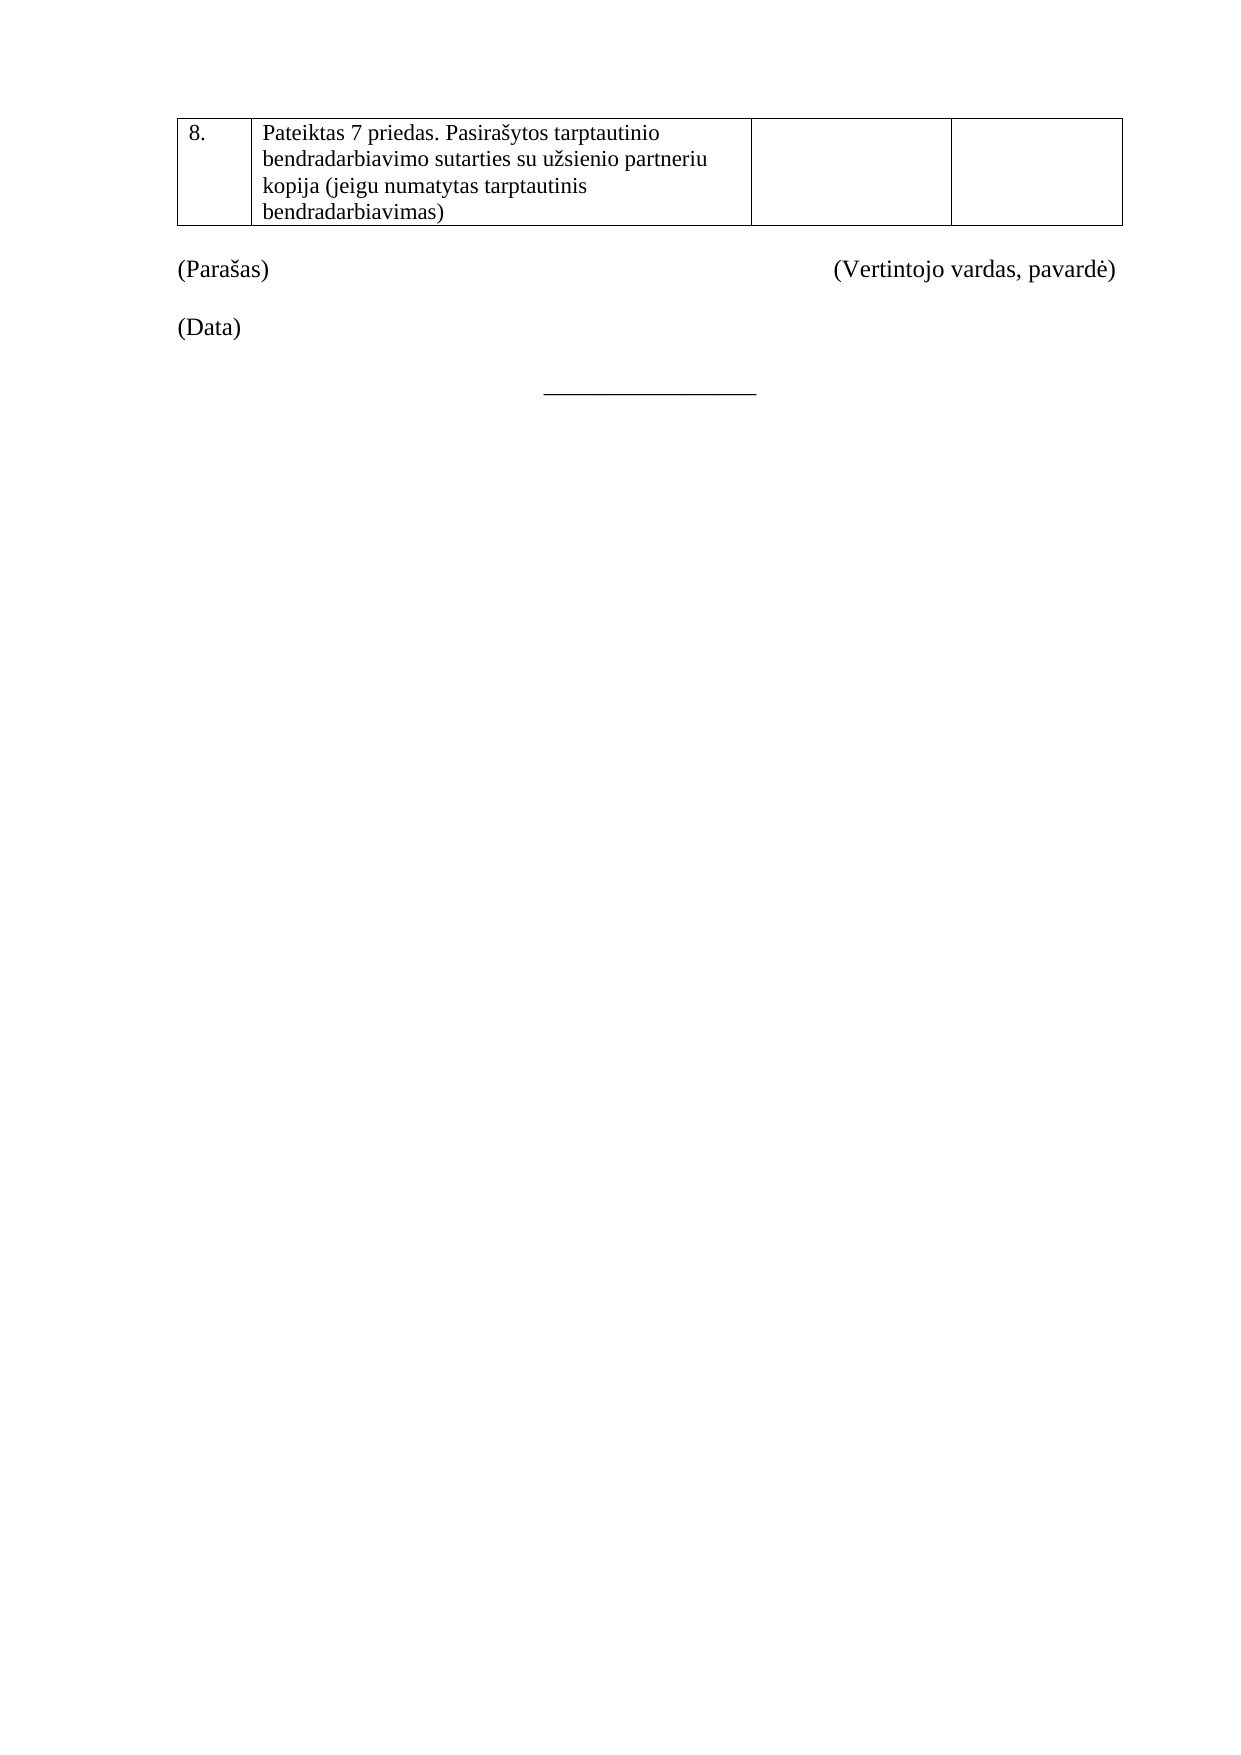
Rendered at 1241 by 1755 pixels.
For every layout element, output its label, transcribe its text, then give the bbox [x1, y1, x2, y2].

table_cell [952, 119, 1122, 224]
table_cell 8. [178, 119, 251, 224]
table_cell [752, 119, 951, 224]
table_cell Pateiktas 7 priedas. Pasirašytos tarptautinio bendradarbiavimo sutarties su užsienio partneriu kopija (jeigu numatytas tarptautinis bendradarbiavimas) [252, 119, 751, 224]
text (Data) [177, 312, 1122, 341]
text _________________ [177, 369, 1122, 398]
text (Parašas) (Vertintojo vardas, pavardė) [177, 254, 1122, 283]
